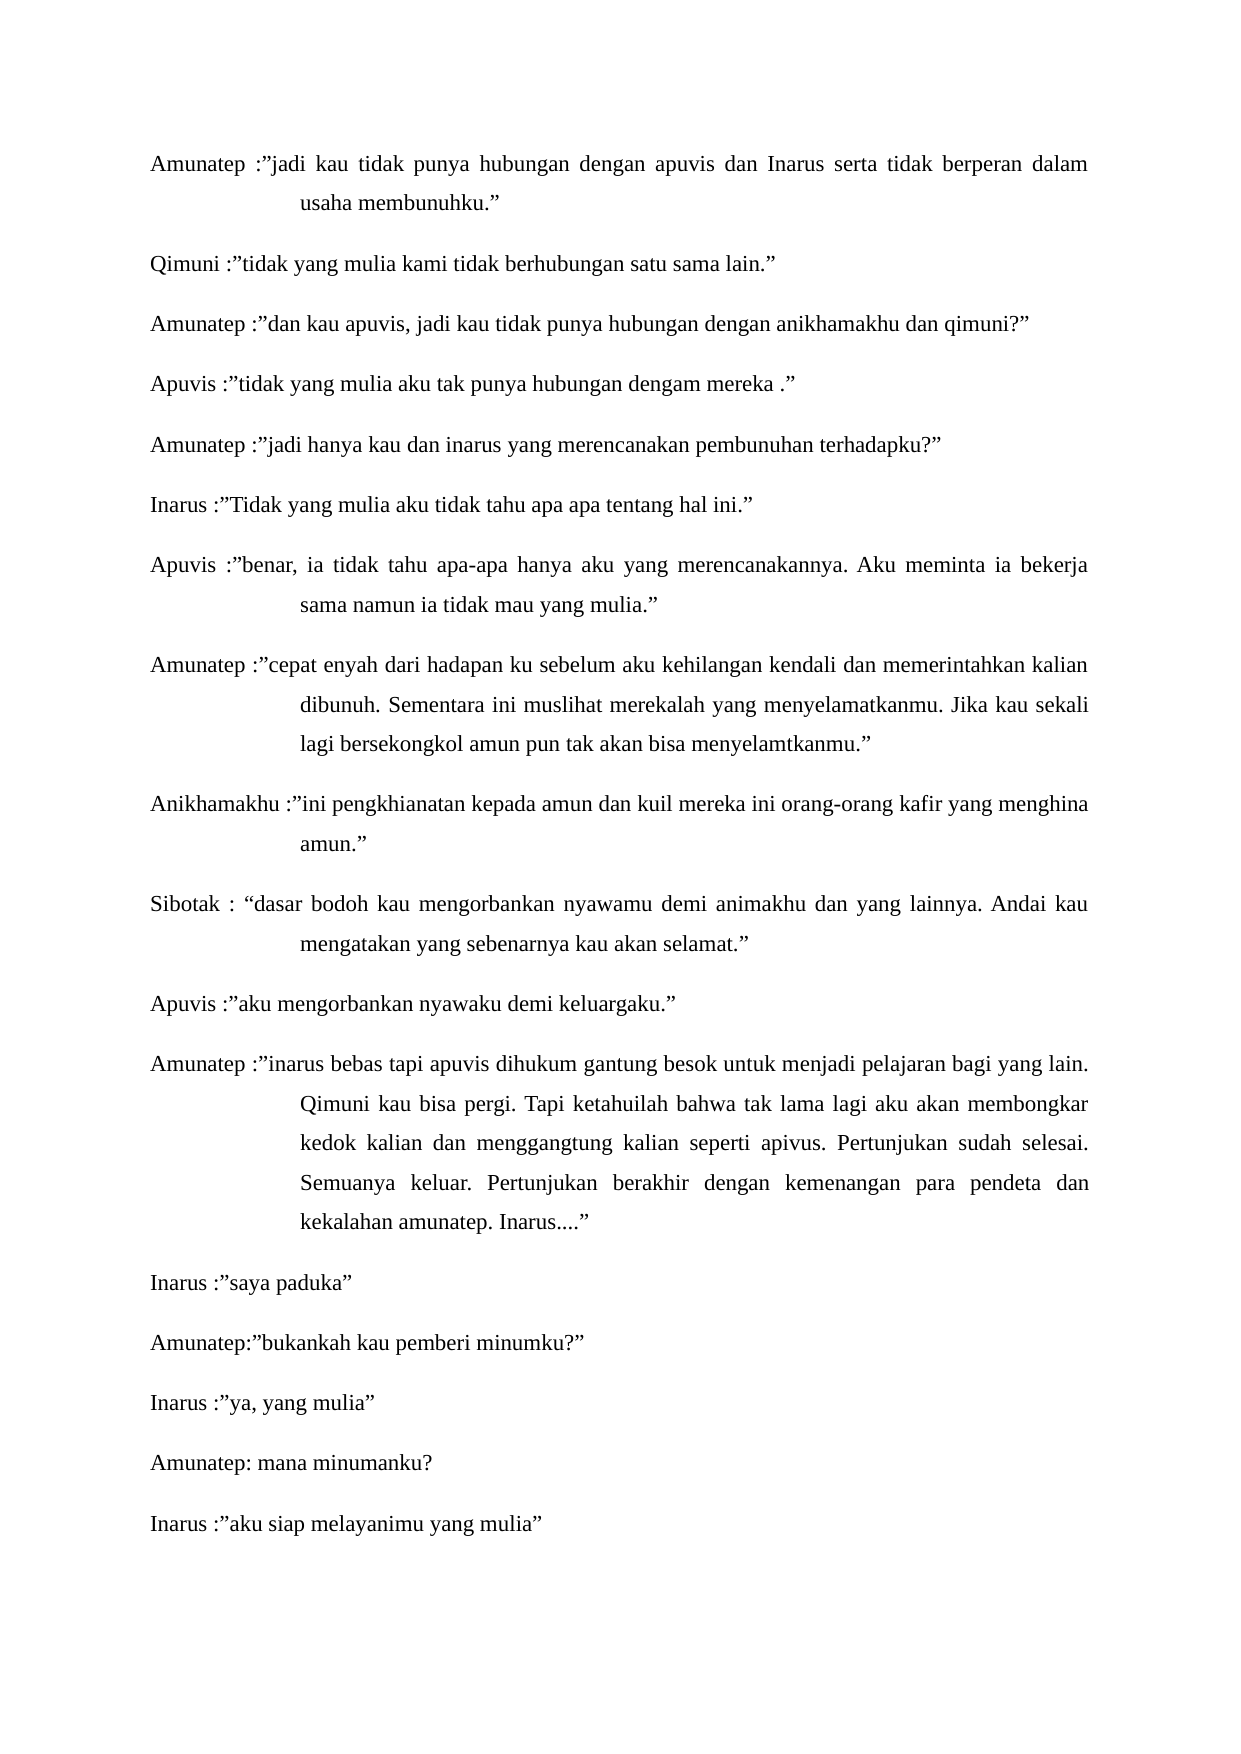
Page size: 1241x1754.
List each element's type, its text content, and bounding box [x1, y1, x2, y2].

text Amunatep :”cepat enyah dari hadapan ku sebelum aku kehilangan kendali dan memerintahkan kalian dibunuh. Sementara ini muslihat merekalah yang menyelamatkanmu. Jika kau sekali lagi bersekongkol amun pun tak akan bisa menyelamtkanmu.” [150, 651, 1090, 756]
text Sibotak : “dasar bodoh kau mengorbankan nyawamu demi animakhu dan yang lainnya. Andai kau mengatakan yang sebenarnya kau akan selamat.” [150, 890, 1090, 956]
text Amunatep:”bukankah kau pemberi minumku?” [150, 1329, 1090, 1355]
text Apuvis :”benar, ia tidak tahu apa-apa hanya aku yang merencanakannya. Aku meminta ia bekerja sama namun ia tidak mau yang mulia.” [150, 551, 1090, 617]
text Amunatep :”dan kau apuvis, jadi kau tidak punya hubungan dengan anikhamakhu dan qimuni?” [150, 310, 1090, 336]
text Amunatep: mana minumanku? [150, 1449, 1090, 1476]
text Inarus :”aku siap melayanimu yang mulia” [150, 1510, 1090, 1536]
text Apuvis :”aku mengorbankan nyawaku demi keluargaku.” [150, 990, 1090, 1016]
text Amunatep :”inarus bebas tapi apuvis dihukum gantung besok untuk menjadi pelajaran bagi yang lain. Qimuni kau bisa pergi. Tapi ketahuilah bahwa tak lama lagi aku akan membongkar kedok kalian dan menggangtung kalian seperti apivus. Pertunjukan sudah selesai. Semuanya keluar. Pertunjukan berakhir dengan kemenangan para pendeta dan kekalahan amunatep. Inarus....” [150, 1050, 1090, 1234]
text Inarus :”saya paduka” [150, 1268, 1090, 1295]
text Inarus :”ya, yang mulia” [150, 1389, 1090, 1416]
text Qimuni :”tidak yang mulia kami tidak berhubungan satu sama lain.” [150, 250, 1090, 276]
text Apuvis :”tidak yang mulia aku tak punya hubungan dengam mereka .” [150, 370, 1090, 397]
text Inarus :”Tidak yang mulia aku tidak tahu apa apa tentang hal ini.” [150, 491, 1090, 517]
text Anikhamakhu :”ini pengkhianatan kepada amun dan kuil mereka ini orang-orang kafir yang menghina amun.” [150, 790, 1090, 856]
text Amunatep :”jadi kau tidak punya hubungan dengan apuvis dan Inarus serta tidak berperan dalam usaha membunuhku.” [150, 150, 1090, 216]
text Amunatep :”jadi hanya kau dan inarus yang merencanakan pembunuhan terhadapku?” [150, 431, 1090, 457]
